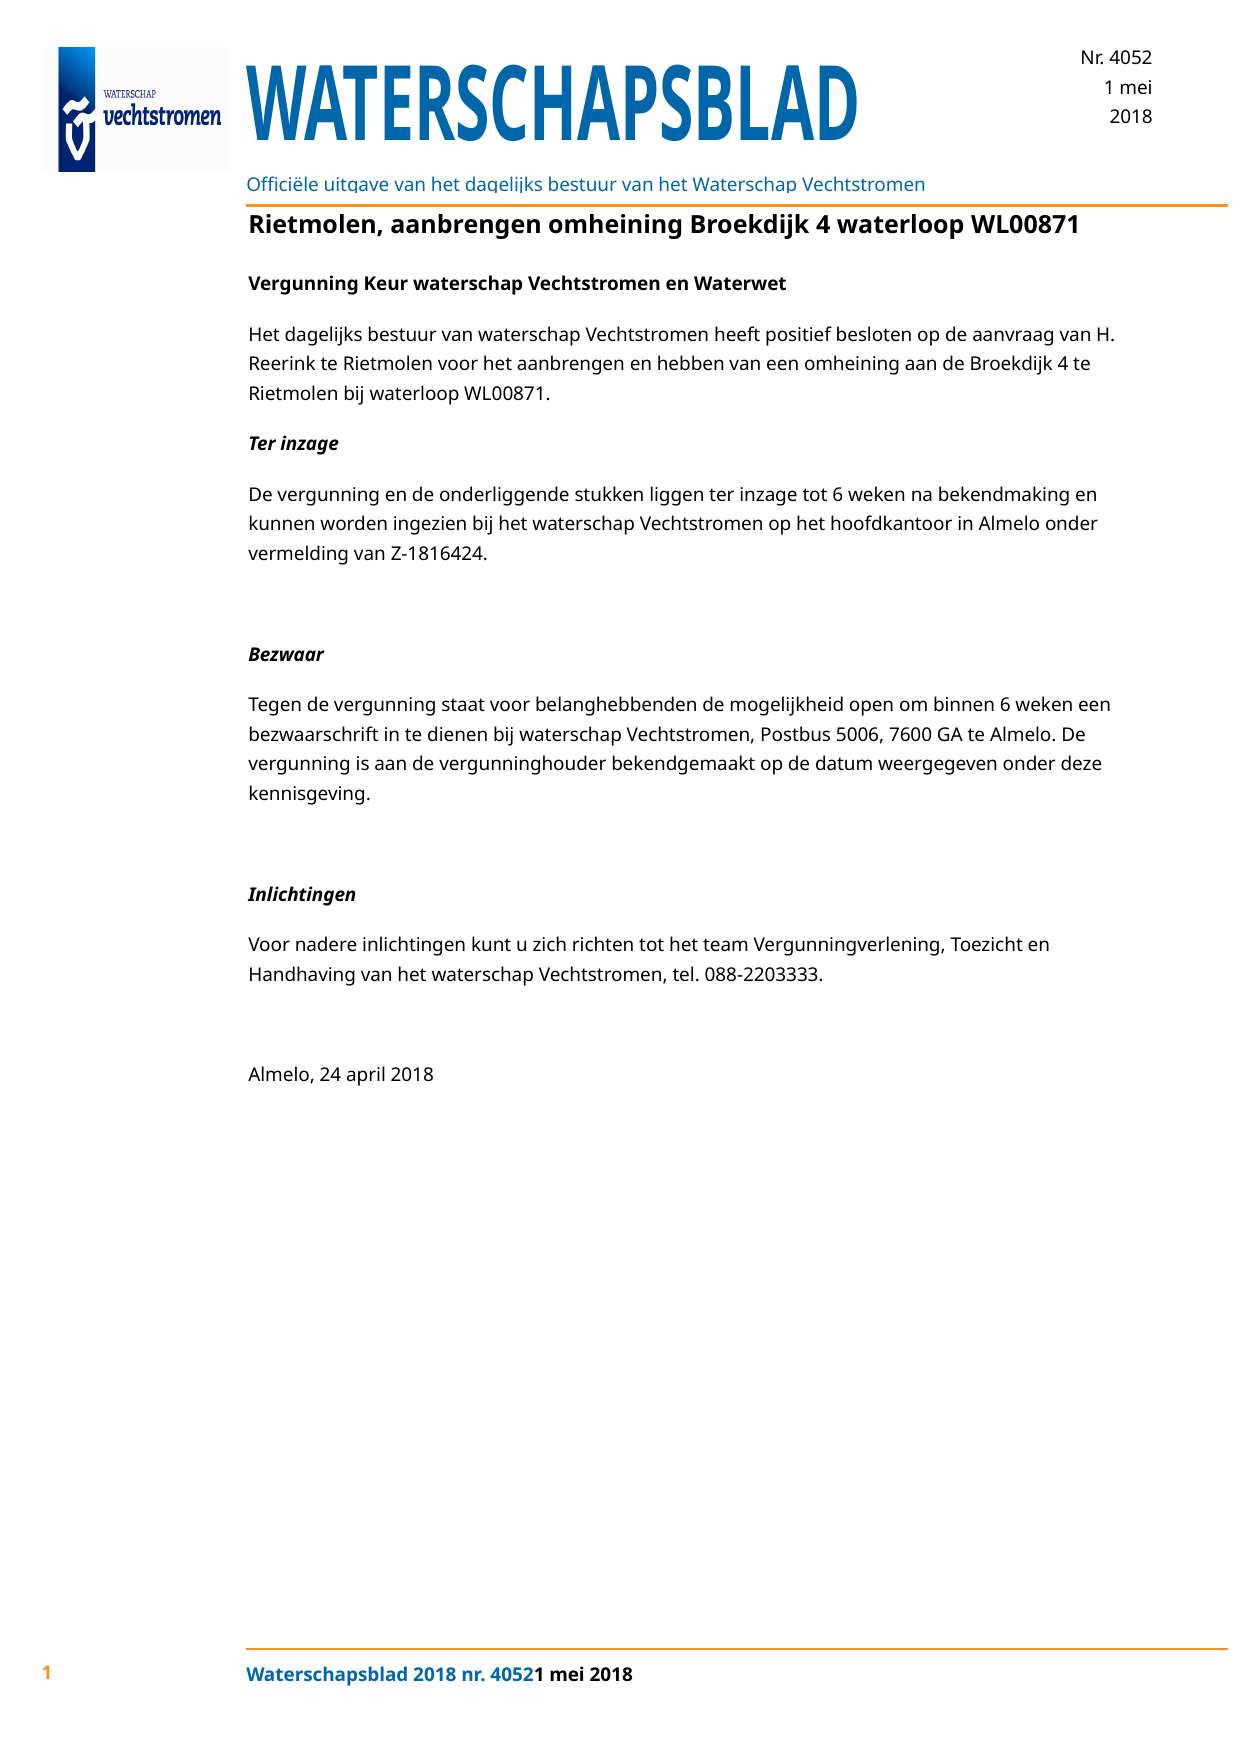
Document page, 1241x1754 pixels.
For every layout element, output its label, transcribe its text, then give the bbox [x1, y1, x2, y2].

text Inlichtingen [248, 881, 1152, 906]
text Ter inzage [248, 430, 1152, 456]
text Almelo, 24 april 2018 [248, 1062, 1152, 1087]
text Het dagelijks bestuur van waterschap Vechtstromen heeft positief besloten op de aanvraag van H. Reerink te Rietmolen voor het aanbrengen en hebben van een omheining aan de Broekdijk 4 te Rietmolen bij waterloop WL00871. [248, 321, 1152, 406]
text Vergunning Keur waterschap Vechtstromen en Waterwet [248, 270, 1152, 296]
picture [41, 47, 231, 172]
text Bezwaar [248, 641, 1152, 666]
text De vergunning en de onderliggende stukken liggen ter inzage tot 6 weken na bekendmaking en kunnen worden ingezien bij het waterschap Vechtstromen op het hoofdkantoor in Almelo onder vermelding van Z-1816424. [248, 481, 1152, 566]
text Rietmolen, aanbrengen omheining Broekdijk 4 waterloop WL00871 [248, 207, 1152, 241]
text Voor nadere inlichtingen kunt u zich richten tot het team Vergunningverlening, Toezicht en Handhaving van het waterschap Vechtstromen, tel. 088-2203333. [248, 931, 1152, 986]
text Tegen de vergunning staat voor belanghebbenden de mogelijkheid open om binnen 6 weken een bezwaarschrift in te dienen bij waterschap Vechtstromen, Postbus 5006, 7600 GA te Almelo. De vergunning is aan de vergunninghouder bekendgemaakt op de datum weergegeven onder deze kennisgeving. [248, 691, 1152, 806]
